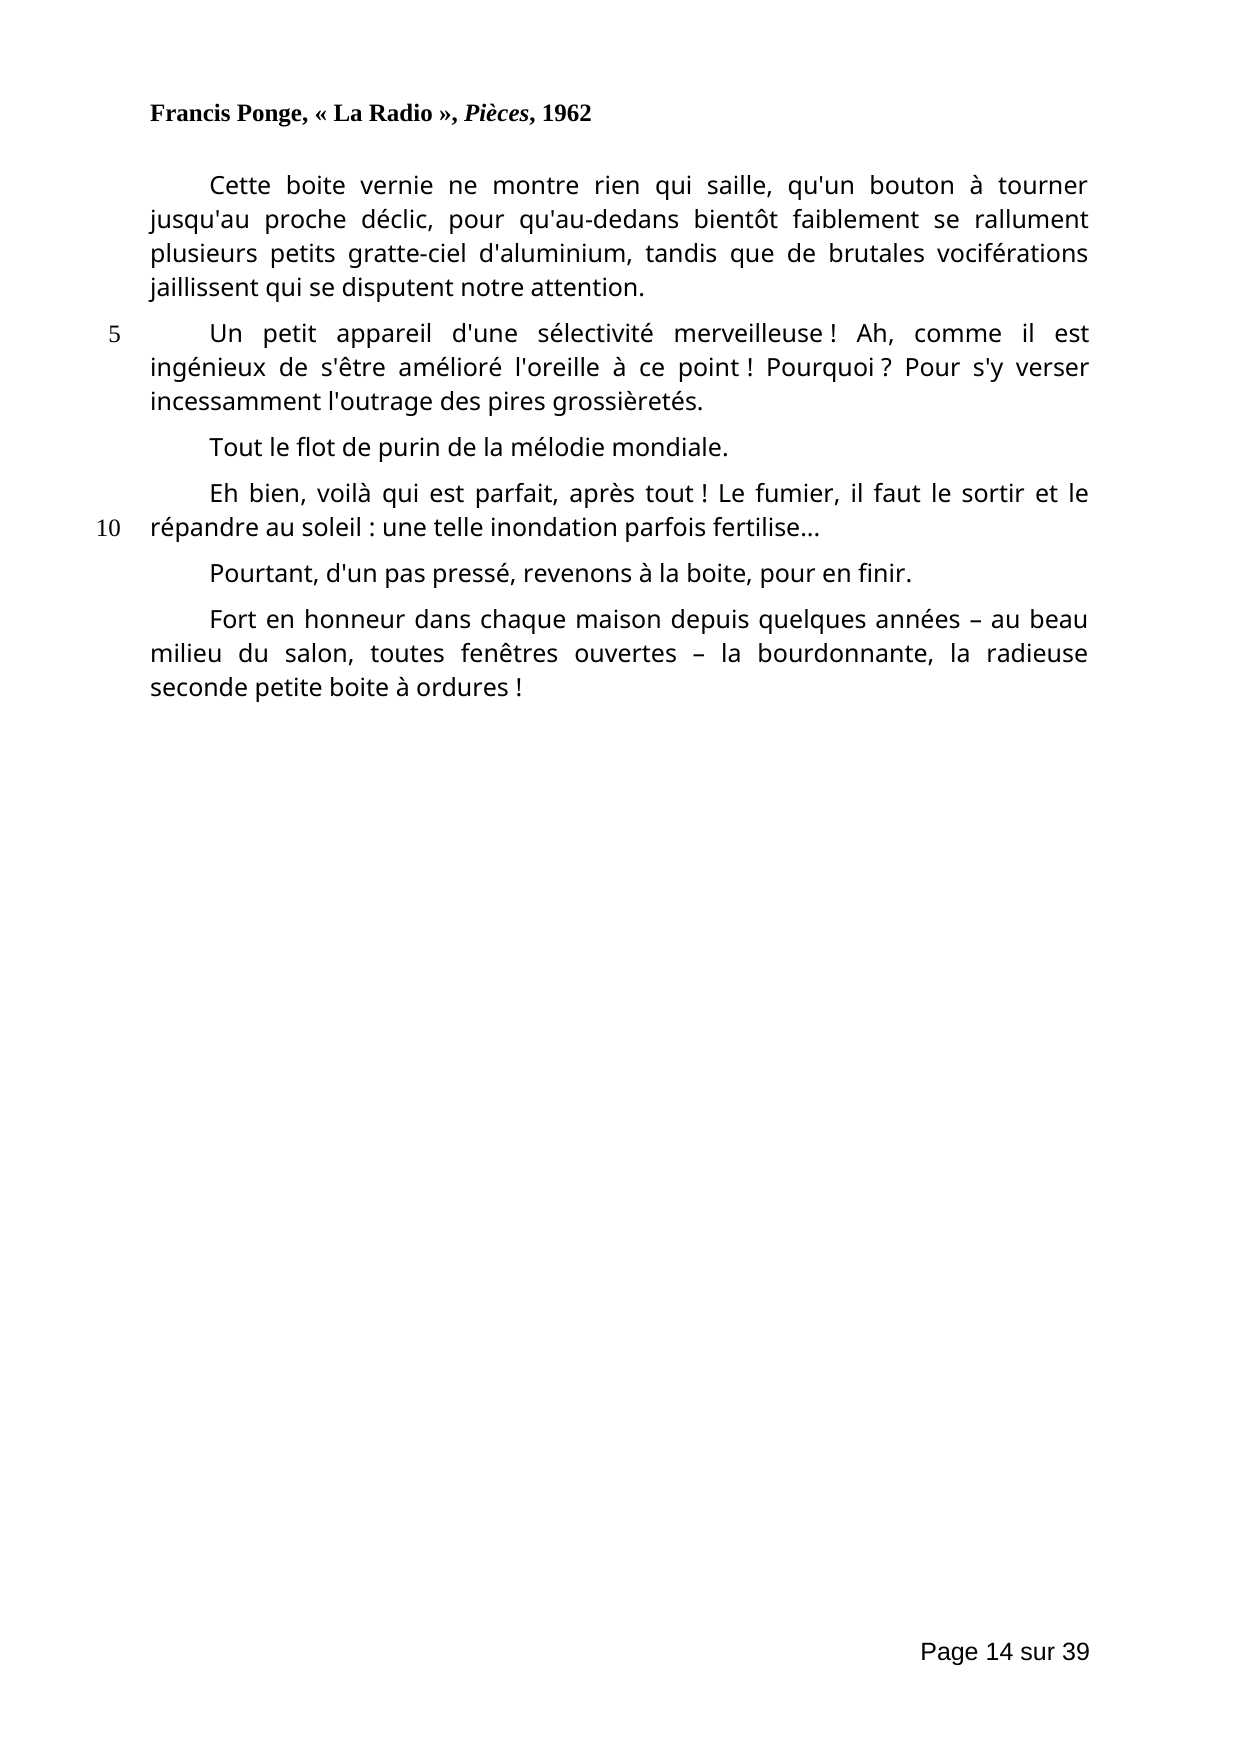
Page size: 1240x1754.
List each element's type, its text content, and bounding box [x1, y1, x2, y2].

text Francis Ponge, « La Radio », Pièces, 1962 [150, 98, 1089, 127]
text Un petit appareil d'une sélectivité merveilleuse ! Ah, comme il est ingénieux de s'être amélioré l'oreille à ce point ! Pourquoi ? Pour s'y verser incessamment l'outrage des pires grossièretés. [150, 316, 1089, 418]
text Tout le flot de purin de la mélodie mondiale. [150, 430, 1089, 464]
text Fort en honneur dans chaque maison depuis quelques années – au beau milieu du salon, toutes fenêtres ouvertes – la bourdonnante, la radieuse seconde petite boite à ordures ! [150, 601, 1089, 703]
text Cette boite vernie ne montre rien qui saille, qu'un bouton à tourner jusqu'au proche déclic, pour qu'au-dedans bientôt faiblement se rallument plusieurs petits gratte-ciel d'aluminium, tandis que de brutales vociférations jaillissent qui se disputent notre attention. [150, 168, 1089, 304]
text Pourtant, d'un pas pressé, revenons à la boite, pour en finir. [150, 556, 1089, 589]
text Eh bien, voilà qui est parfait, après tout ! Le fumier, il faut le sortir et le répandre au soleil : une telle inondation parfois fertilise... [150, 476, 1089, 544]
